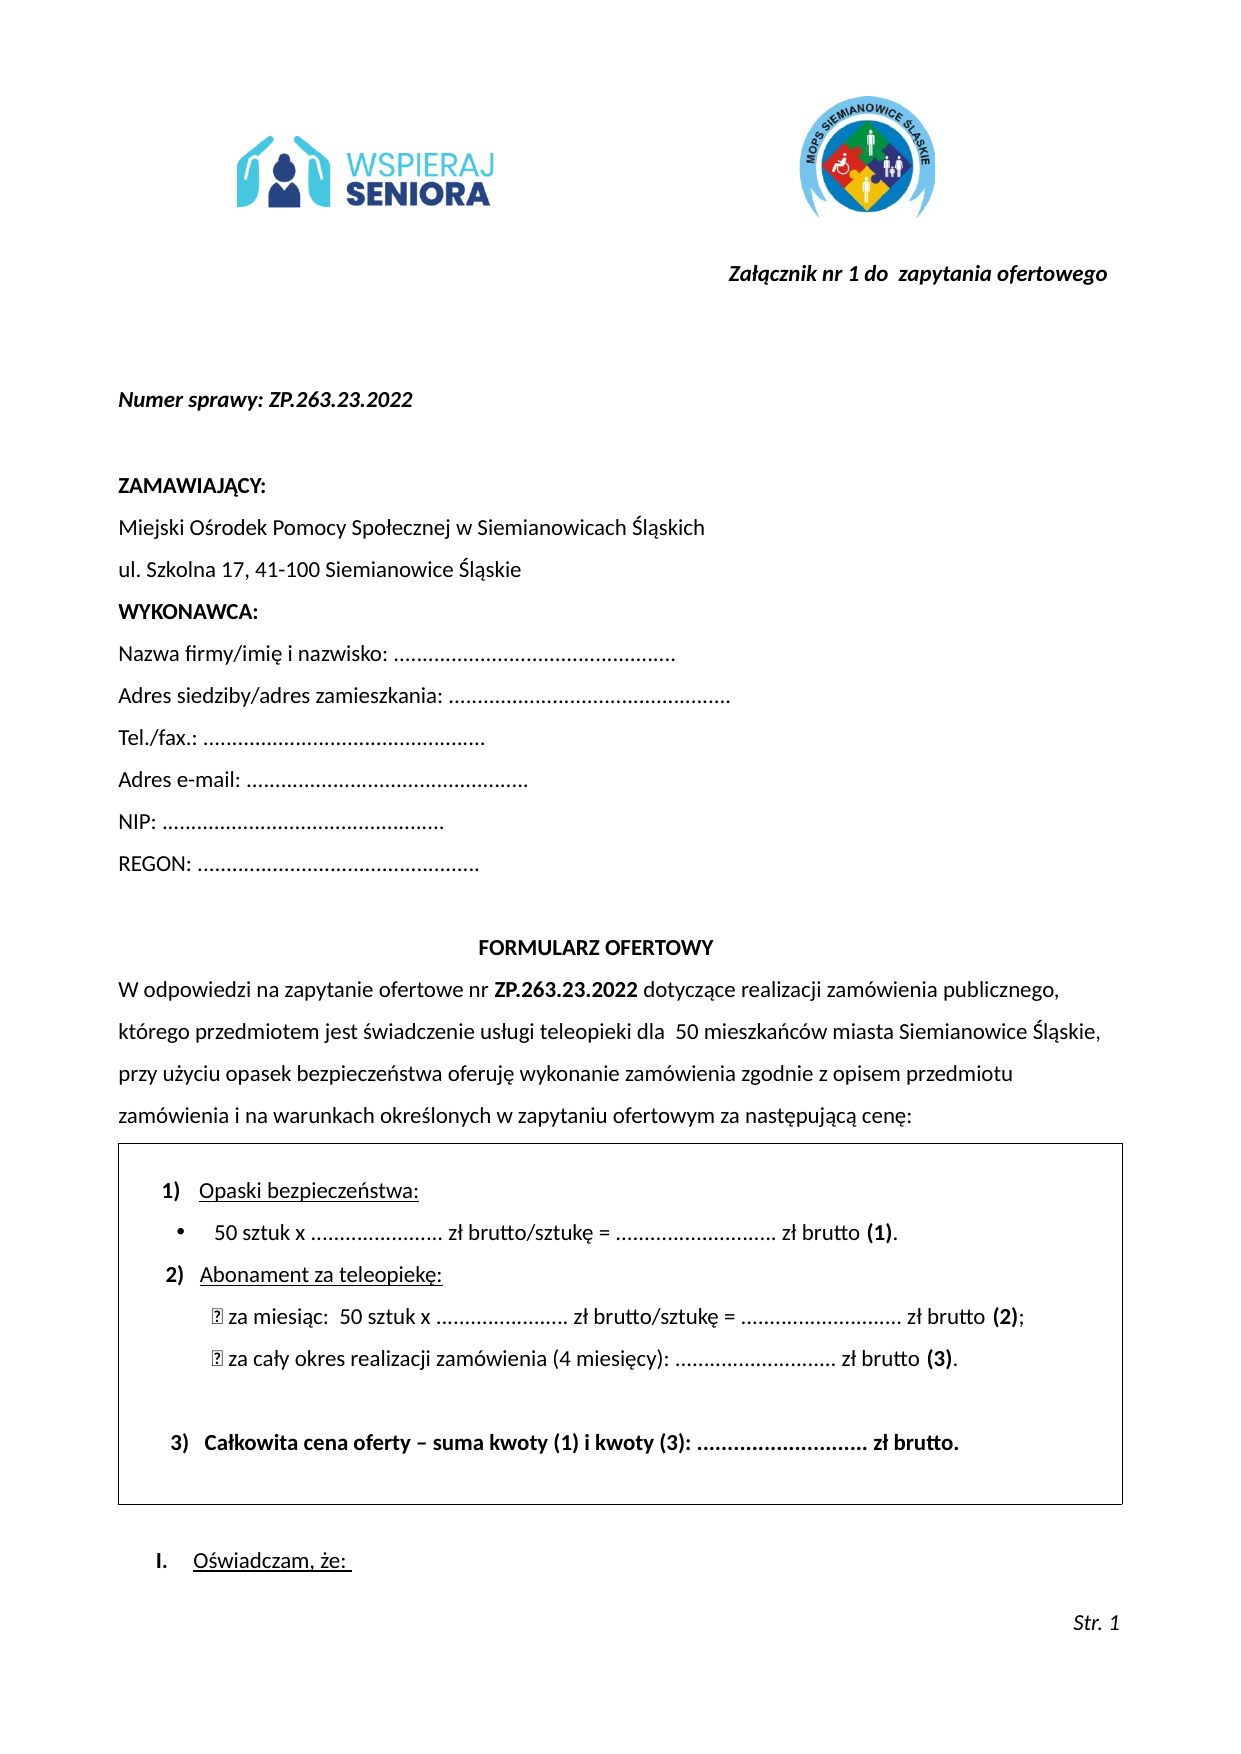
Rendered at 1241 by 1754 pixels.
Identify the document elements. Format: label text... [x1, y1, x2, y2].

list Oświadczam, że: [156, 1546, 1122, 1574]
picture [799, 96, 936, 218]
table_header Opaski bezpieczeństwa: 50 sztuk x ....................... zł brutto/sztukę = ............................ zł brutto (1). 2) Abonament za teleopiekę:  za miesiąc: 50 sztuk x ....................... zł brutto/sztukę = ............................ zł brutto (2);  za cały okres realizacji zamówienia (4 miesięcy): ............................ zł brutto (3). 3) Całkowita cena oferty – suma kwoty (1) i kwoty (3): ............................ zł brutto. [119, 1144, 1122, 1504]
text ZAMAWIAJĄCY: Miejski Ośrodek Pomocy Społecznej w Siemianowicach Śląskich ul. Szkolna 17, 41-100 Siemianowice Śląskie WYKONAWCA: Nazwa firmy/imię i nazwisko: ................................................. Adres siedziby/adres zamieszkania: ................................................. Tel./fax.: ................................................. Adres e-mail: ................................................. NIP: ................................................. REGON: ................................................. [118, 471, 1122, 919]
text FORMULARZ OFERTOWY [118, 933, 1122, 961]
text Numer sprawy: ZP.263.23.2022 [118, 386, 1122, 457]
picture [223, 111, 508, 232]
text W odpowiedzi na zapytanie ofertowe nr ZP.263.23.2022 dotyczące realizacji zamówienia publicznego, którego przedmiotem jest świadczenie usługi teleopieki dla 50 mieszkańców miasta Siemianowice Śląskie, przy użyciu opasek bezpieczeństwa oferuję wykonanie zamówienia zgodnie z opisem przedmiotu zamówienia i na warunkach określonych w zapytaniu ofertowym za następującą cenę: [118, 975, 1122, 1129]
text Załącznik nr 1 do zapytania ofertowego [118, 259, 1122, 288]
